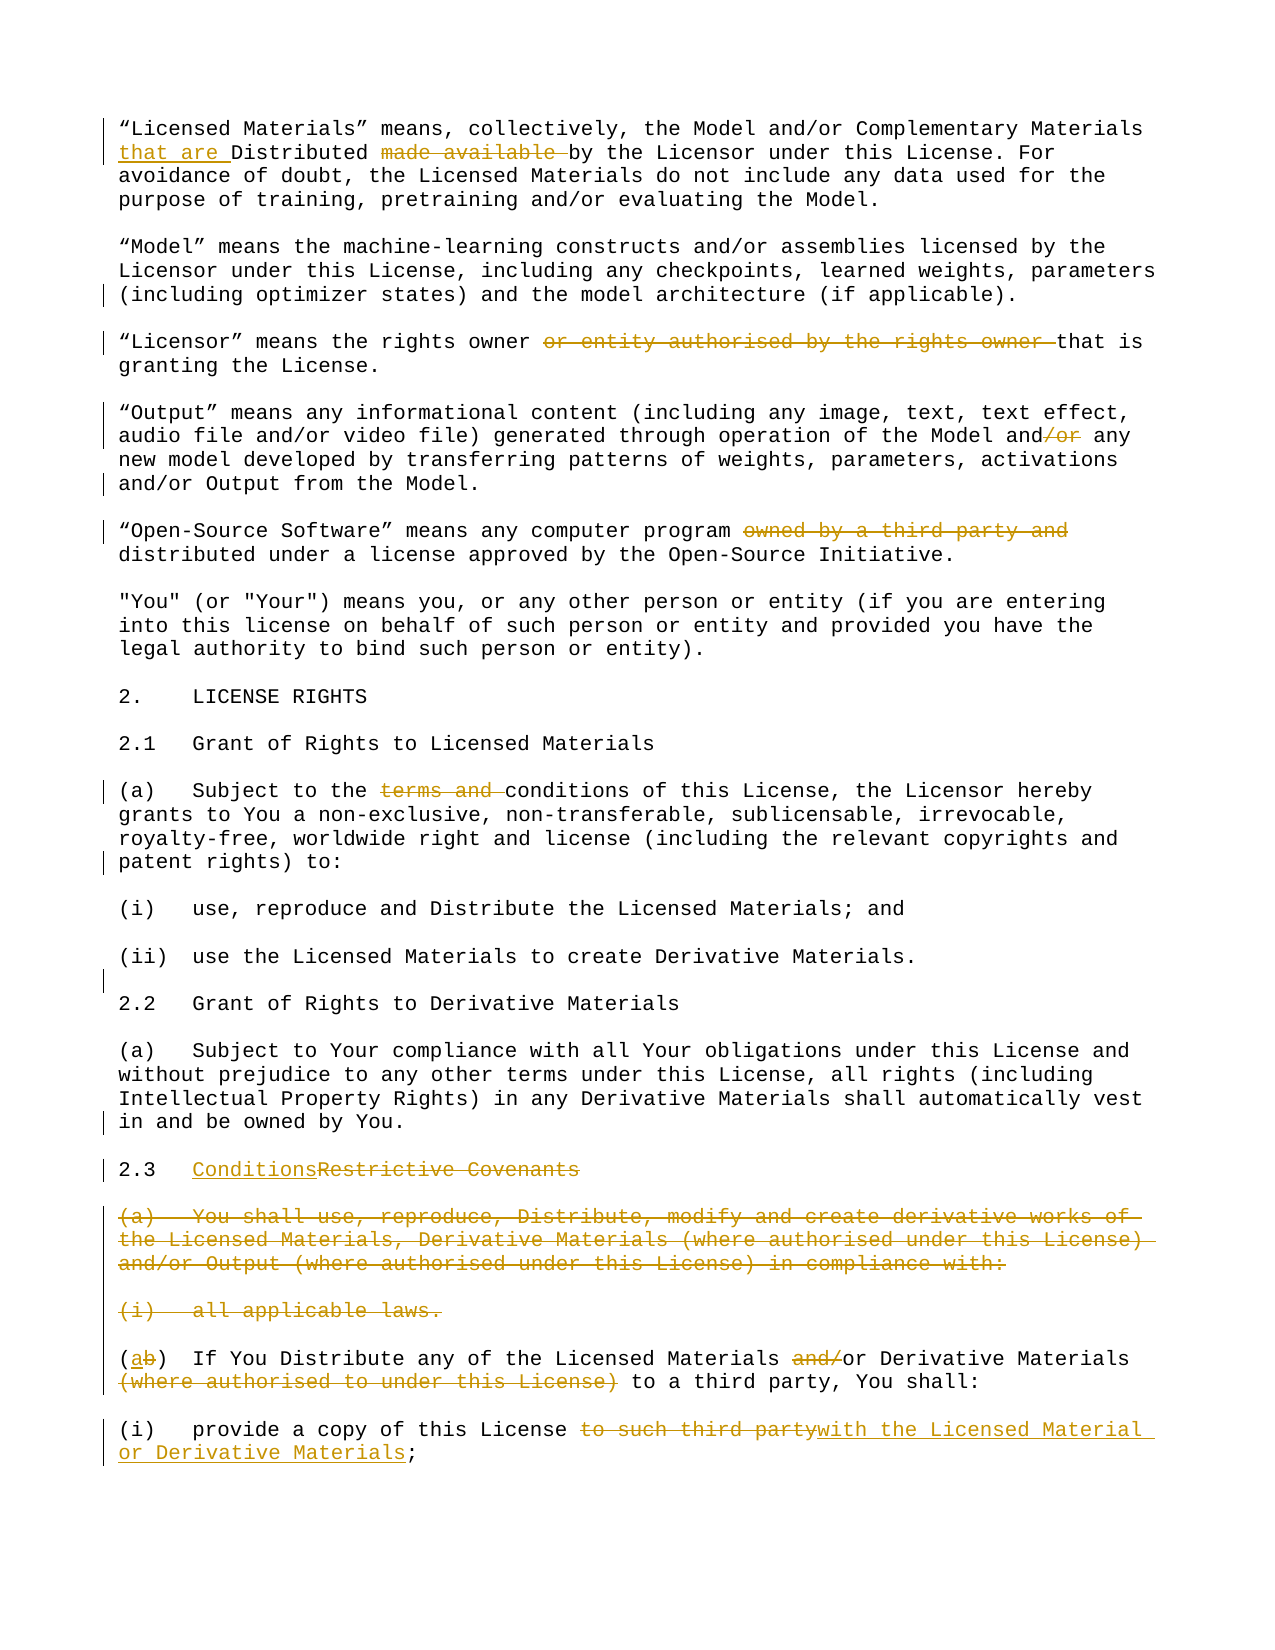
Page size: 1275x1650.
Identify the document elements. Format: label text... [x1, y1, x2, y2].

text (a) Subject to Your compliance with all Your obligations under this License and without prejudice to any other terms under this License, all rights (including Intellectual Property Rights) in any Derivative Materials shall automatically vest in and be owned by You. [118, 1040, 1157, 1135]
text “Output” means any informational content (including any image, text, text effect, audio file and/or video file) generated through operation of the Model and any new model developed by transferring patterns of weights, parameters, activations and/or Output from the Model. [118, 402, 1157, 496]
text 2.1 Grant of Rights to Licensed Materials [118, 733, 1157, 757]
text 2. LICENSE RIGHTS [118, 686, 1157, 709]
text “Licensor” means the rights owner that is granting the License. [118, 331, 1157, 378]
text 2.3 Conditions [118, 1158, 1157, 1182]
text 2.2 Grant of Rights to Derivative Materials [118, 993, 1157, 1017]
text (ii) use the Licensed Materials to create Derivative Materials. [118, 946, 1157, 969]
text (i) provide a copy of this License with the Licensed Material or Derivative Materials; [118, 1419, 1157, 1466]
text (a) Subject to the conditions of this License, the Licensor hereby grants to You a non-exclusive, non-transferable, sublicensable, irrevocable, royalty-free, worldwide right and license (including the relevant copyrights and patent rights) to: [118, 780, 1157, 875]
text “Licensed Materials” means, collectively, the Model and/or Complementary Materials that are Distributed by the Licensor under this License. For avoidance of doubt, the Licensed Materials do not include any data used for the purpose of training, pretraining and/or evaluating the Model. [118, 118, 1157, 213]
text (i) use, reproduce and Distribute the Licensed Materials; and [118, 898, 1157, 922]
text "You" (or "Your") means you, or any other person or entity (if you are entering into this license on behalf of such person or entity and provided you have the legal authority to bind such person or entity). [118, 591, 1157, 662]
text “Model” means the machine-learning constructs and/or assemblies licensed by the Licensor under this License, including any checkpoints, learned weights, parameters (including optimizer states) and the model architecture (if applicable). [118, 236, 1157, 307]
text (a) If You Distribute any of the Licensed Materials or Derivative Materials to a third party, You shall: [118, 1206, 1157, 1277]
text “Open-Source Software” means any computer program distributed under a license approved by the Open-Source Initiative. [118, 520, 1157, 567]
